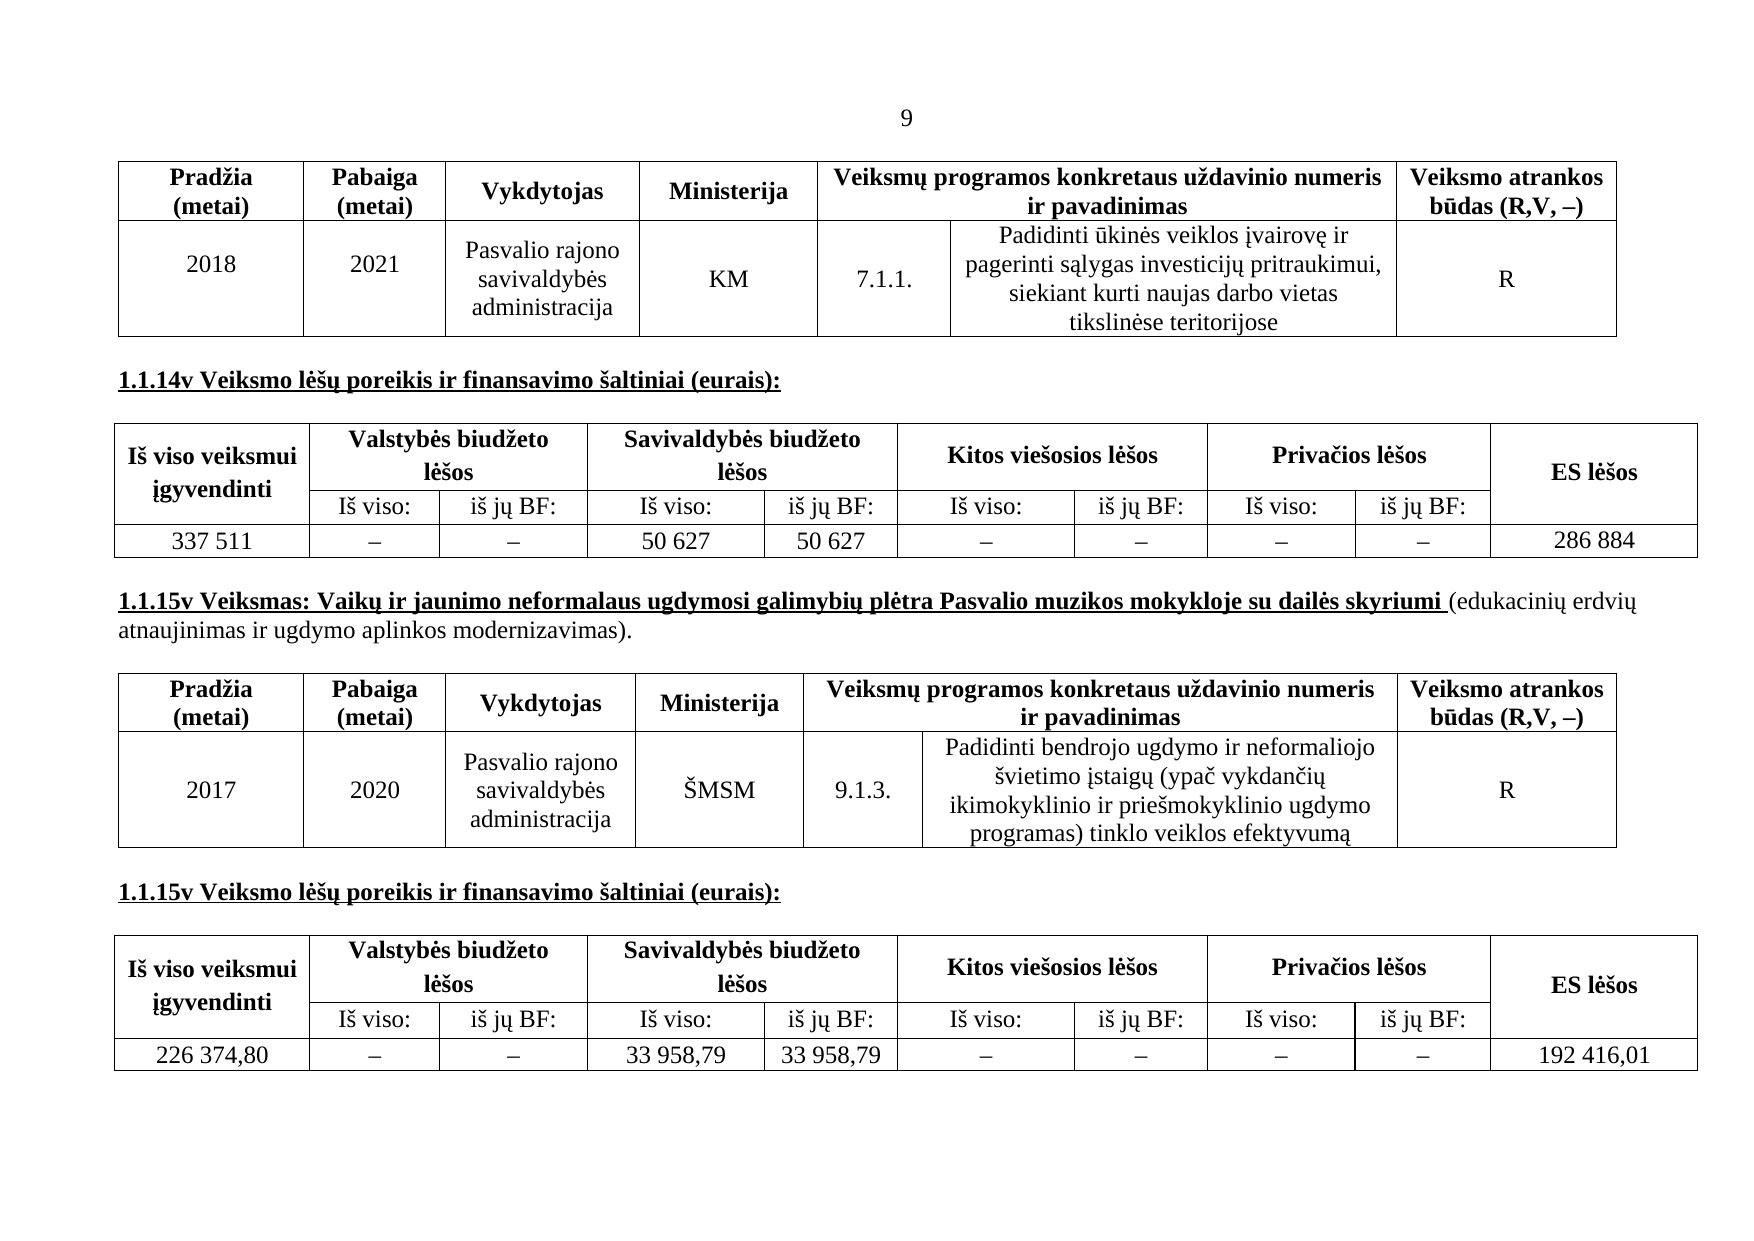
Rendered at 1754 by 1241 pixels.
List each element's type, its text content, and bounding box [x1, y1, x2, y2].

table_header Valstybės biudžeto lėšos [310, 424, 587, 490]
table_cell 50 627 [765, 525, 897, 557]
table_header Iš viso veiksmui įgyvendinti [115, 424, 309, 524]
table_cell – [440, 525, 587, 557]
table_cell iš jų BF: [1075, 491, 1207, 524]
table_cell iš jų BF: [1356, 1003, 1490, 1038]
table_header Veiksmo atrankos būdas (R,V, –) [1397, 162, 1616, 219]
table_header Privačios lėšos [1208, 936, 1490, 1002]
table_header Kitos viešosios lėšos [898, 936, 1207, 1002]
table_header Veiksmų programos konkretaus uždavinio numeris ir pavadinimas [804, 674, 1397, 731]
table_header Vykdytojas [446, 162, 639, 219]
table_header Pradžia (metai) [119, 674, 303, 731]
table_cell 226 374,80 [115, 1039, 309, 1070]
table_header Ministerija [640, 162, 817, 219]
table_header Savivaldybės biudžeto lėšos [588, 424, 897, 490]
table_cell ŠMSM [636, 732, 803, 847]
table_header ES lėšos [1491, 424, 1697, 524]
table_cell – [1356, 525, 1490, 557]
table_header ES lėšos [1491, 936, 1697, 1038]
table_cell – [1356, 1039, 1490, 1070]
table_cell Pasvalio rajono savivaldybės administracija [446, 221, 639, 336]
table_cell – [1075, 525, 1207, 557]
text 1.1.15v Veiksmas: Vaikų ir jaunimo neformalaus ugdymosi galimybių plėtra Pasvalio muzikos mokykloje su dailės skyriumi (edukacinių erdvių atnaujinimas ir ugdymo aplinkos modernizavimas). [118, 586, 1695, 644]
table_cell R [1397, 221, 1616, 336]
table_cell – [310, 525, 439, 557]
text 1.1.14v Veiksmo lėšų poreikis ir finansavimo šaltiniai (eurais): [118, 365, 1695, 394]
table_cell 2018 [119, 221, 303, 336]
table_header Pradžia (metai) [119, 162, 303, 219]
table_cell iš jų BF: [440, 491, 587, 524]
table_cell R [1398, 732, 1616, 847]
table_cell iš jų BF: [1075, 1003, 1207, 1038]
table_cell – [1208, 1039, 1354, 1070]
table_header Savivaldybės biudžeto lėšos [588, 936, 897, 1002]
table_cell 2021 [304, 221, 445, 336]
table_cell 2020 [304, 732, 445, 847]
table_cell Iš viso: [588, 1003, 764, 1038]
table_header Vykdytojas [446, 674, 635, 731]
table_header Kitos viešosios lėšos [898, 424, 1207, 490]
table_header Ministerija [636, 674, 803, 731]
table_cell iš jų BF: [1356, 491, 1490, 524]
table_cell – [310, 1039, 439, 1070]
table_cell – [1208, 525, 1355, 557]
table_cell 9.1.3. [804, 732, 922, 847]
text 1.1.15v Veiksmo lėšų poreikis ir finansavimo šaltiniai (eurais): [118, 877, 1695, 906]
table_header Veiksmų programos konkretaus uždavinio numeris ir pavadinimas [818, 162, 1396, 219]
table_cell Pasvalio rajono savivaldybės administracija [446, 732, 635, 847]
table_cell – [898, 1039, 1074, 1070]
table_header Pabaiga (metai) [304, 674, 445, 731]
table_cell Iš viso: [1208, 491, 1355, 524]
table_cell 2017 [119, 732, 303, 847]
table_cell KM [640, 221, 817, 336]
table_cell 337 511 [115, 525, 309, 557]
table_cell Padidinti bendrojo ugdymo ir neformaliojo švietimo įstaigų (ypač vykdančių ikimokyklinio ir priešmokyklinio ugdymo programas) tinklo veiklos efektyvumą [923, 732, 1397, 847]
table_header Iš viso veiksmui įgyvendinti [115, 936, 309, 1038]
table_header Veiksmo atrankos būdas (R,V, –) [1398, 674, 1616, 731]
table_header Valstybės biudžeto lėšos [310, 936, 587, 1002]
table_cell iš jų BF: [440, 1003, 587, 1038]
table_cell 192 416,01 [1491, 1039, 1697, 1070]
table_cell Iš viso: [898, 491, 1074, 524]
table_cell 7.1.1. [818, 221, 950, 336]
table_cell 33 958,79 [588, 1039, 764, 1070]
table_cell 286 884 [1491, 525, 1697, 557]
table_cell 33 958,79 [765, 1039, 897, 1070]
table_header Pabaiga (metai) [304, 162, 445, 219]
table_cell – [1075, 1039, 1207, 1070]
table_cell Iš viso: [310, 491, 439, 524]
table_cell Iš viso: [310, 1003, 439, 1038]
table_cell Iš viso: [898, 1003, 1074, 1038]
table_cell 50 627 [588, 525, 764, 557]
table_cell Iš viso: [588, 491, 764, 524]
table_cell Iš viso: [1208, 1003, 1354, 1038]
table_header Privačios lėšos [1208, 424, 1490, 490]
table_cell iš jų BF: [765, 491, 897, 524]
table_cell – [440, 1039, 587, 1070]
table_cell iš jų BF: [765, 1003, 897, 1038]
table_cell Padidinti ūkinės veiklos įvairovę ir pagerinti sąlygas investicijų pritraukimui, siekiant kurti naujas darbo vietas tikslinėse teritorijose [951, 221, 1396, 336]
table_cell – [898, 525, 1074, 557]
